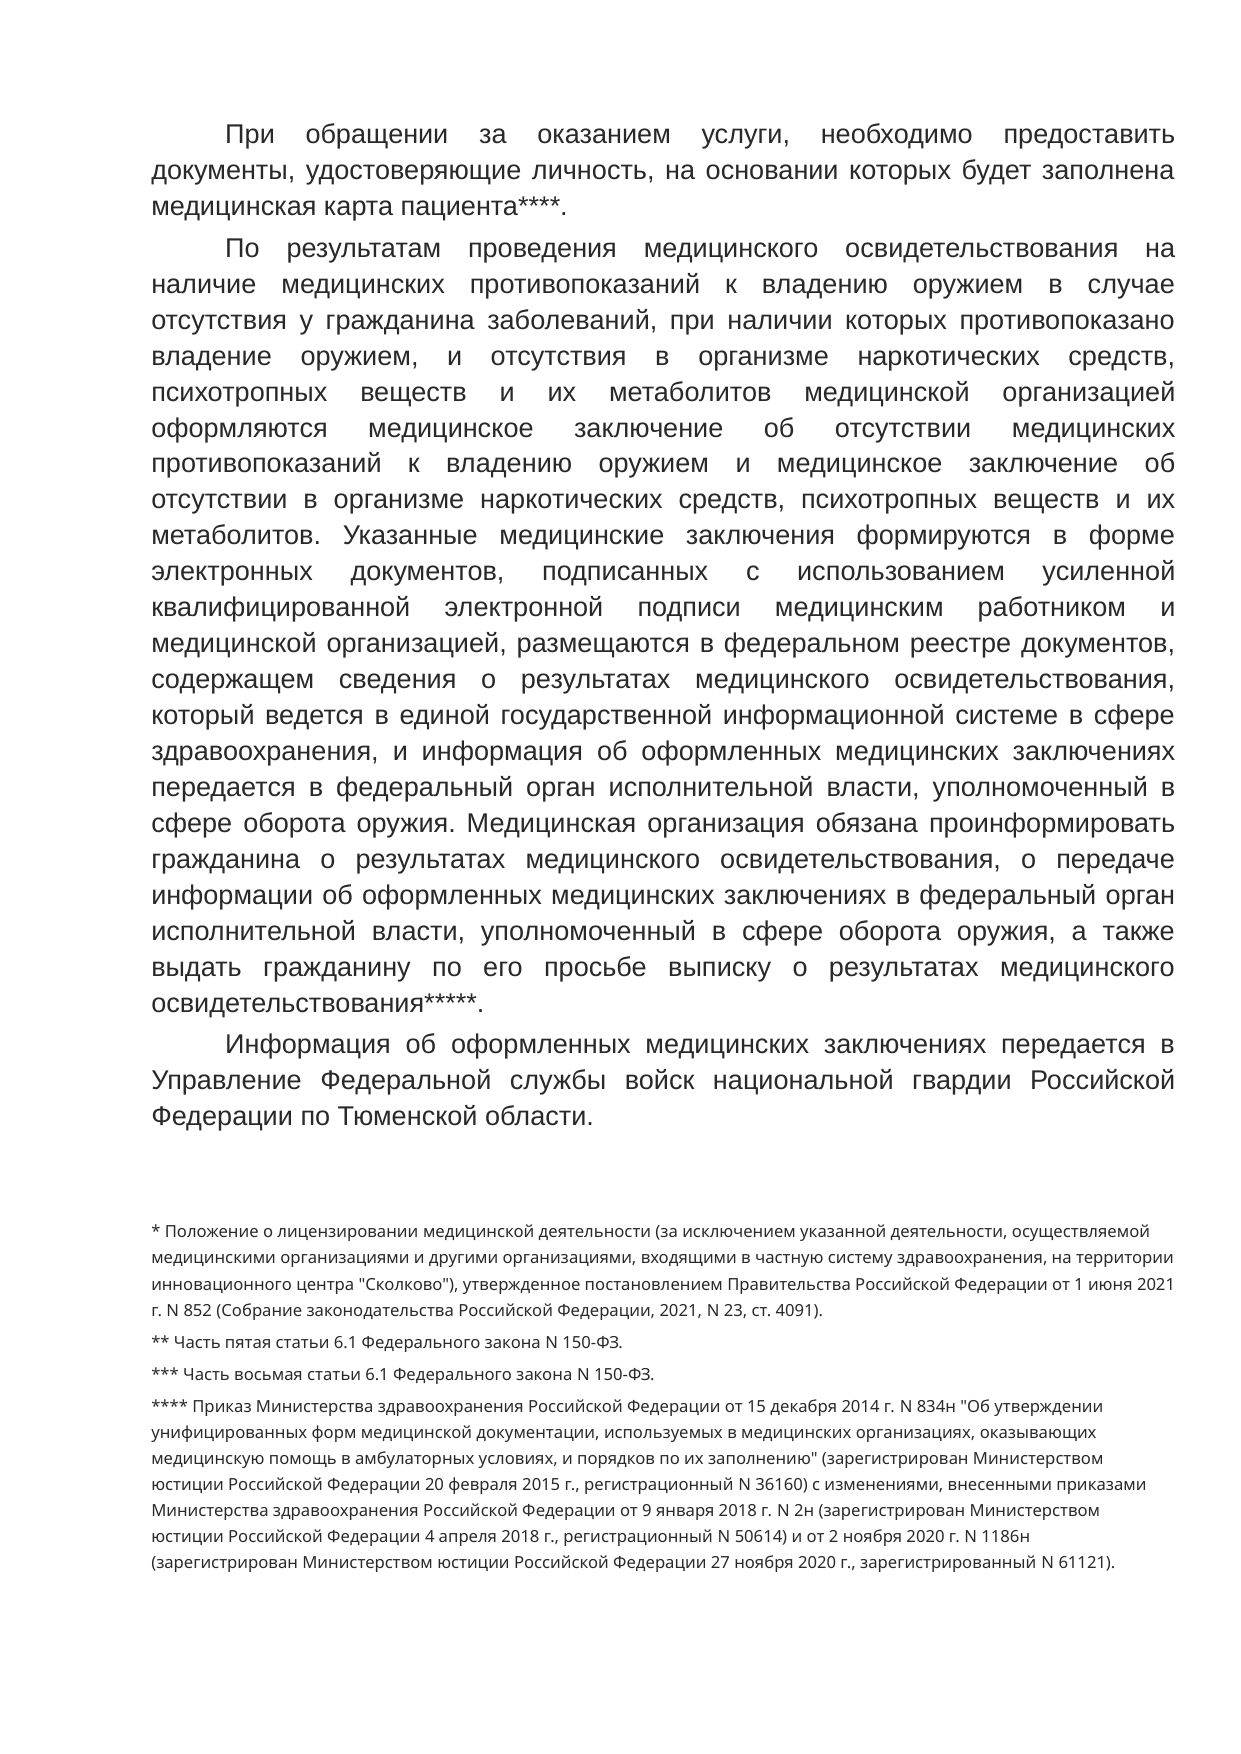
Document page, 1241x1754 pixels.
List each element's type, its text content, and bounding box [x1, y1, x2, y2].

text По результатам проведения медицинского освидетельствования на наличие медицинских противопоказаний к владению оружием в случае отсутствия у гражданина заболеваний, при наличии которых противопоказано владение оружием, и отсутствия в организме наркотических средств, психотропных веществ и их метаболитов медицинской организацией оформляются медицинское заключение об отсутствии медицинских противопоказаний к владению оружием и медицинское заключение об отсутствии в организме наркотических средств, психотропных веществ и их метаболитов. Указанные медицинские заключения формируются в форме электронных документов, подписанных с использованием усиленной квалифицированной электронной подписи медицинским работником и медицинской организацией, размещаются в федеральном реестре документов, содержащем сведения о результатах медицинского освидетельствования, который ведется в единой государственной информационной системе в сфере здравоохранения, и информация об оформленных медицинских заключениях передается в федеральный орган исполнительной власти, уполномоченный в сфере оборота оружия. Медицинская организация обязана проинформировать гражданина о результатах медицинского освидетельствования, о передаче информации об оформленных медицинских заключениях в федеральный орган исполнительной власти, уполномоченный в сфере оборота оружия, а также выдать гражданину по его просьбе выписку о результатах медицинского освидетельствования*****. [151, 232, 1176, 1018]
text * Положение о лицензировании медицинской деятельности (за исключением указанной деятельности, осуществляемой медицинскими организациями и другими организациями, входящими в частную систему здравоохранения, на территории инновационного центра "Сколково"), утвержденное постановлением Правительства Российской Федерации от 1 июня 2021 г. N 852 (Собрание законодательства Российской Федерации, 2021, N 23, ст. 4091). [151, 1220, 1176, 1321]
text При обращении за оказанием услуги, необходимо предоставить документы, удостоверяющие личность, на основании которых будет заполнена медицинская карта пациента****. [151, 118, 1176, 221]
text ** Часть пятая статьи 6.1 Федерального закона N 150-ФЗ. [151, 1330, 1176, 1353]
text *** Часть восьмая статьи 6.1 Федерального закона N 150-ФЗ. [151, 1362, 1176, 1385]
text Информация об оформленных медицинских заключениях передается в Управление Федеральной службы войск национальной гвардии Российской Федерации по Тюменской области. [151, 1028, 1176, 1132]
text **** Приказ Министерства здравоохранения Российской Федерации от 15 декабря 2014 г. N 834н "Об утверждении унифицированных форм медицинской документации, используемых в медицинских организациях, оказывающих медицинскую помощь в амбулаторных условиях, и порядков по их заполнению" (зарегистрирован Министерством юстиции Российской Федерации 20 февраля 2015 г., регистрационный N 36160) с изменениями, внесенными приказами Министерства здравоохранения Российской Федерации от 9 января 2018 г. N 2н (зарегистрирован Министерством юстиции Российской Федерации 4 апреля 2018 г., регистрационный N 50614) и от 2 ноября 2020 г. N 1186н (зарегистрирован Министерством юстиции Российской Федерации 27 ноября 2020 г., зарегистрированный N 61121). [151, 1394, 1176, 1573]
